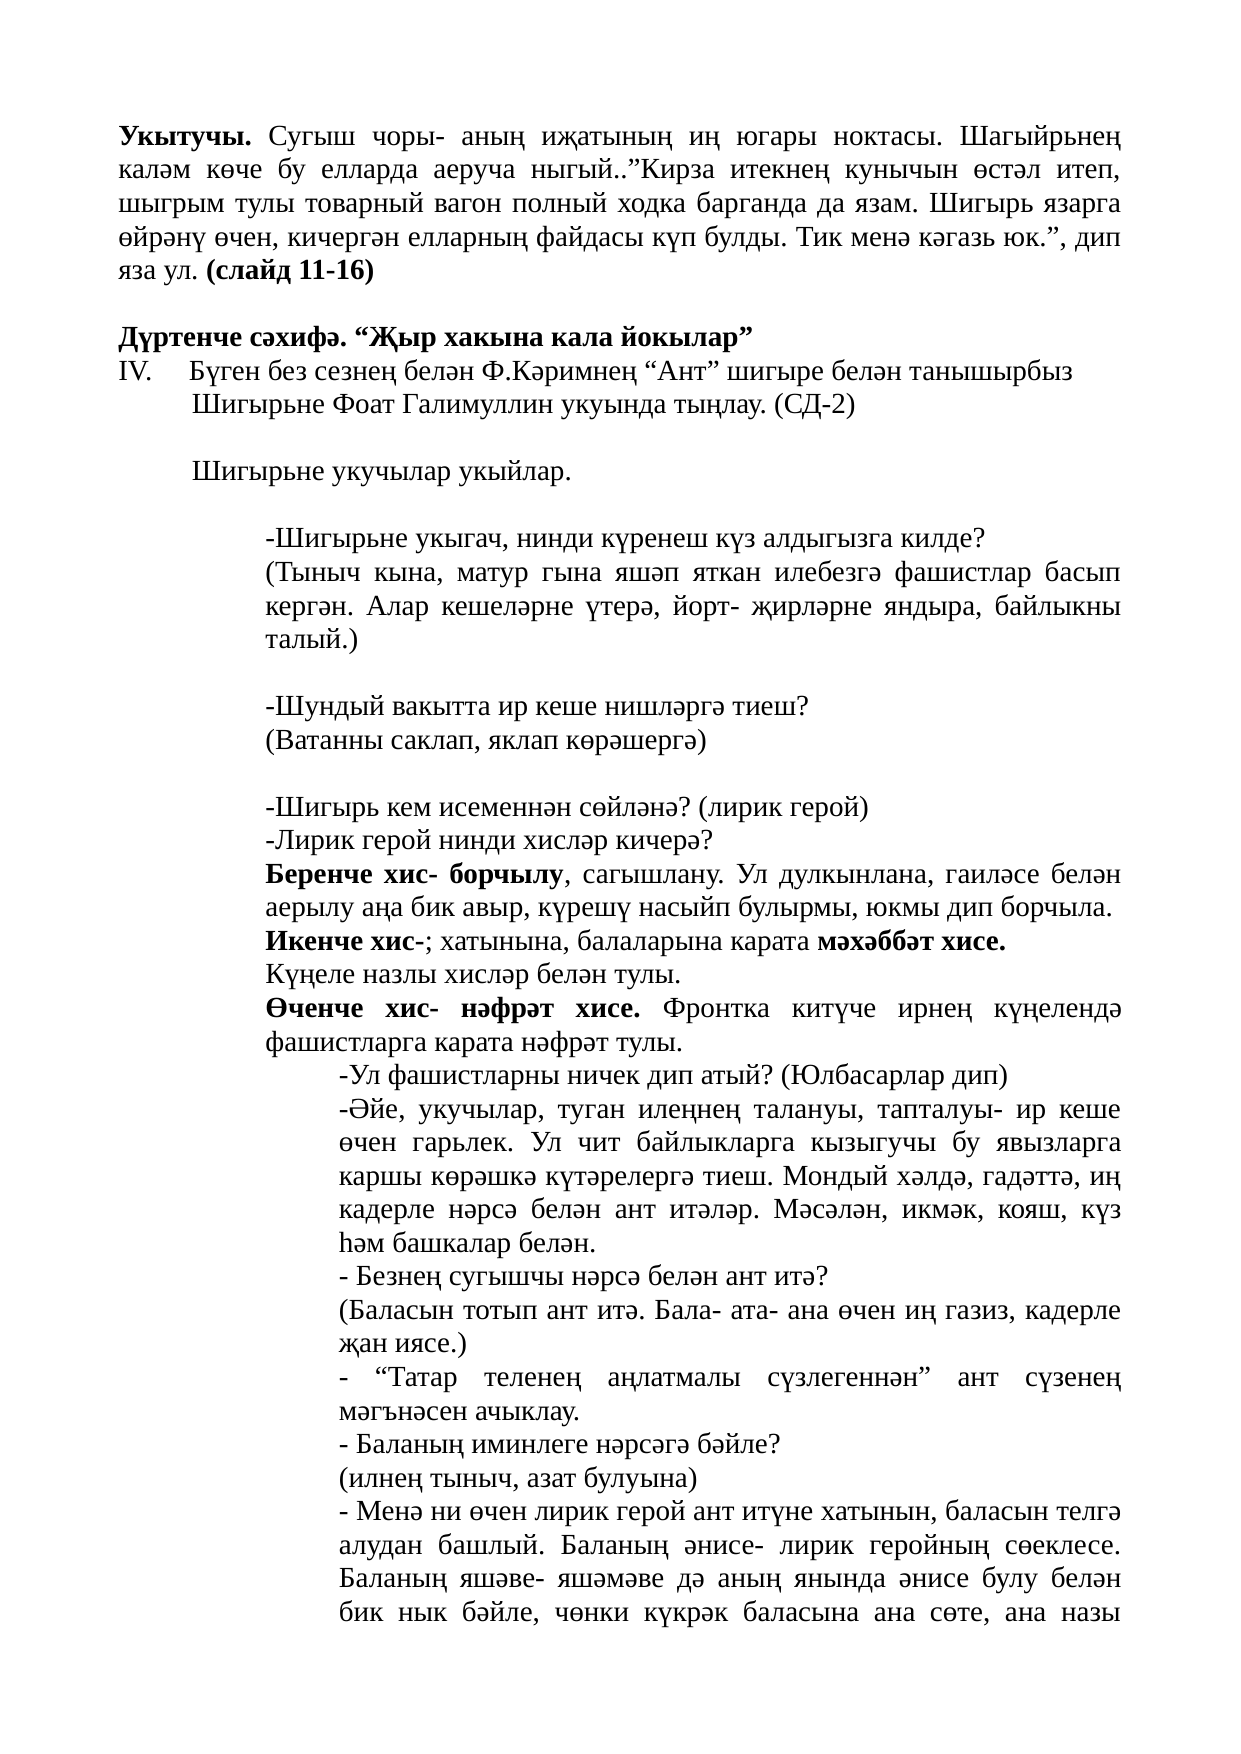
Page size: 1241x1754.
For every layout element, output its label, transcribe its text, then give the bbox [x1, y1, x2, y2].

text -Шигырь кем исеменнән сөйләнә? (лирик герой) [265, 789, 1122, 822]
text - Баланың иминлеге нәрсәгә бәйле? [339, 1426, 1122, 1460]
text Шигырьне Фоат Галимуллин укуында тыңлау. (СД-2) [192, 386, 1122, 420]
text - Менә ни өчен лирик герой ант итүне хатынын, баласын телгә алудан башлый. Баланың әнисе- лирик геройның сөеклесе. Баланың яшәве- яшәмәве дә аның янында әнисе булу белән бик нык бәйле, чөнки күкрәк баласына ана сөте, ана назы [339, 1493, 1122, 1627]
text Дүртенче сәхифә. “Җыр хакына кала йокылар” [118, 319, 1122, 353]
text - Безнең сугышчы нәрсә белән ант итә? [339, 1258, 1122, 1292]
text (Баласын тотып ант итә. Бала- ата- ана өчен иң газиз, кадерле җан иясе.) [339, 1292, 1122, 1359]
text Күңеле назлы хисләр белән тулы. [265, 957, 1122, 990]
text Икенче хис-; хатынына, балаларына карата мәхәббәт хисе. [265, 923, 1122, 957]
text Өченче хис- нәфрәт хисе. Фронтка китүче ирнең күңелендә фашистларга карата нәфрәт тулы. [265, 990, 1122, 1057]
text Шигырьне укучылар укыйлар. [192, 453, 1122, 487]
text -Шигырьне укыгач, нинди күренеш күз алдыгызга килде? [265, 521, 1122, 554]
text -Шундый вакытта ир кеше нишләргә тиеш? [265, 688, 1122, 722]
text (Ватанны саклап, яклап көрәшергә) [265, 722, 1122, 755]
text - “Татар теленең аңлатмалы сүзлегеннән” ант сүзенең мәгънәсен ачыклау. [339, 1359, 1122, 1426]
text Беренче хис- борчылу, сагышлану. Ул дулкынлана, гаиләсе белән аерылу аңа бик авыр, күрешү насыйп булырмы, юкмы дип борчыла. [265, 856, 1122, 923]
text -Әйе, укучылар, туган илеңнең талануы, тапталуы- ир кеше өчен гарьлек. Ул чит байлыкларга кызыгучы бу явызларга каршы көрәшкә күтәрелергә тиеш. Мондый хәлдә, гадәттә, иң кадерле нәрсә белән ант итәләр. Мәсәлән, икмәк, кояш, күз һәм башкалар белән. [339, 1091, 1122, 1258]
text Укытучы. Сугыш чоры- аның иҗатының иң югары ноктасы. Шагыйрьнең каләм көче бу елларда аеруча ныгый..”Кирза итекнең кунычын өстәл итеп, шыгрым тулы товарный вагон полный ходка барганда да язам. Шигырь язарга өйрәнү өчен, кичергән елларның файдасы күп булды. Тик менә кәгазь юк.”, дип яза ул. (слайд 11-16) [118, 118, 1122, 286]
text (илнең тыныч, азат булуына) [339, 1460, 1122, 1493]
text -Ул фашистларны ничек дип атый? (Юлбасарлар дип) [339, 1057, 1122, 1091]
text (Тыныч кына, матур гына яшәп яткан илебезгә фашистлар басып кергән. Алар кешеләрне үтерә, йорт- җирләрне яндыра, байлыкны талый.) [265, 554, 1122, 655]
text IV. Бүген без сезнең белән Ф.Кәримнең “Ант” шигыре белән танышырбыз [118, 353, 1122, 386]
text -Лирик герой нинди хисләр кичерә? [265, 822, 1122, 856]
